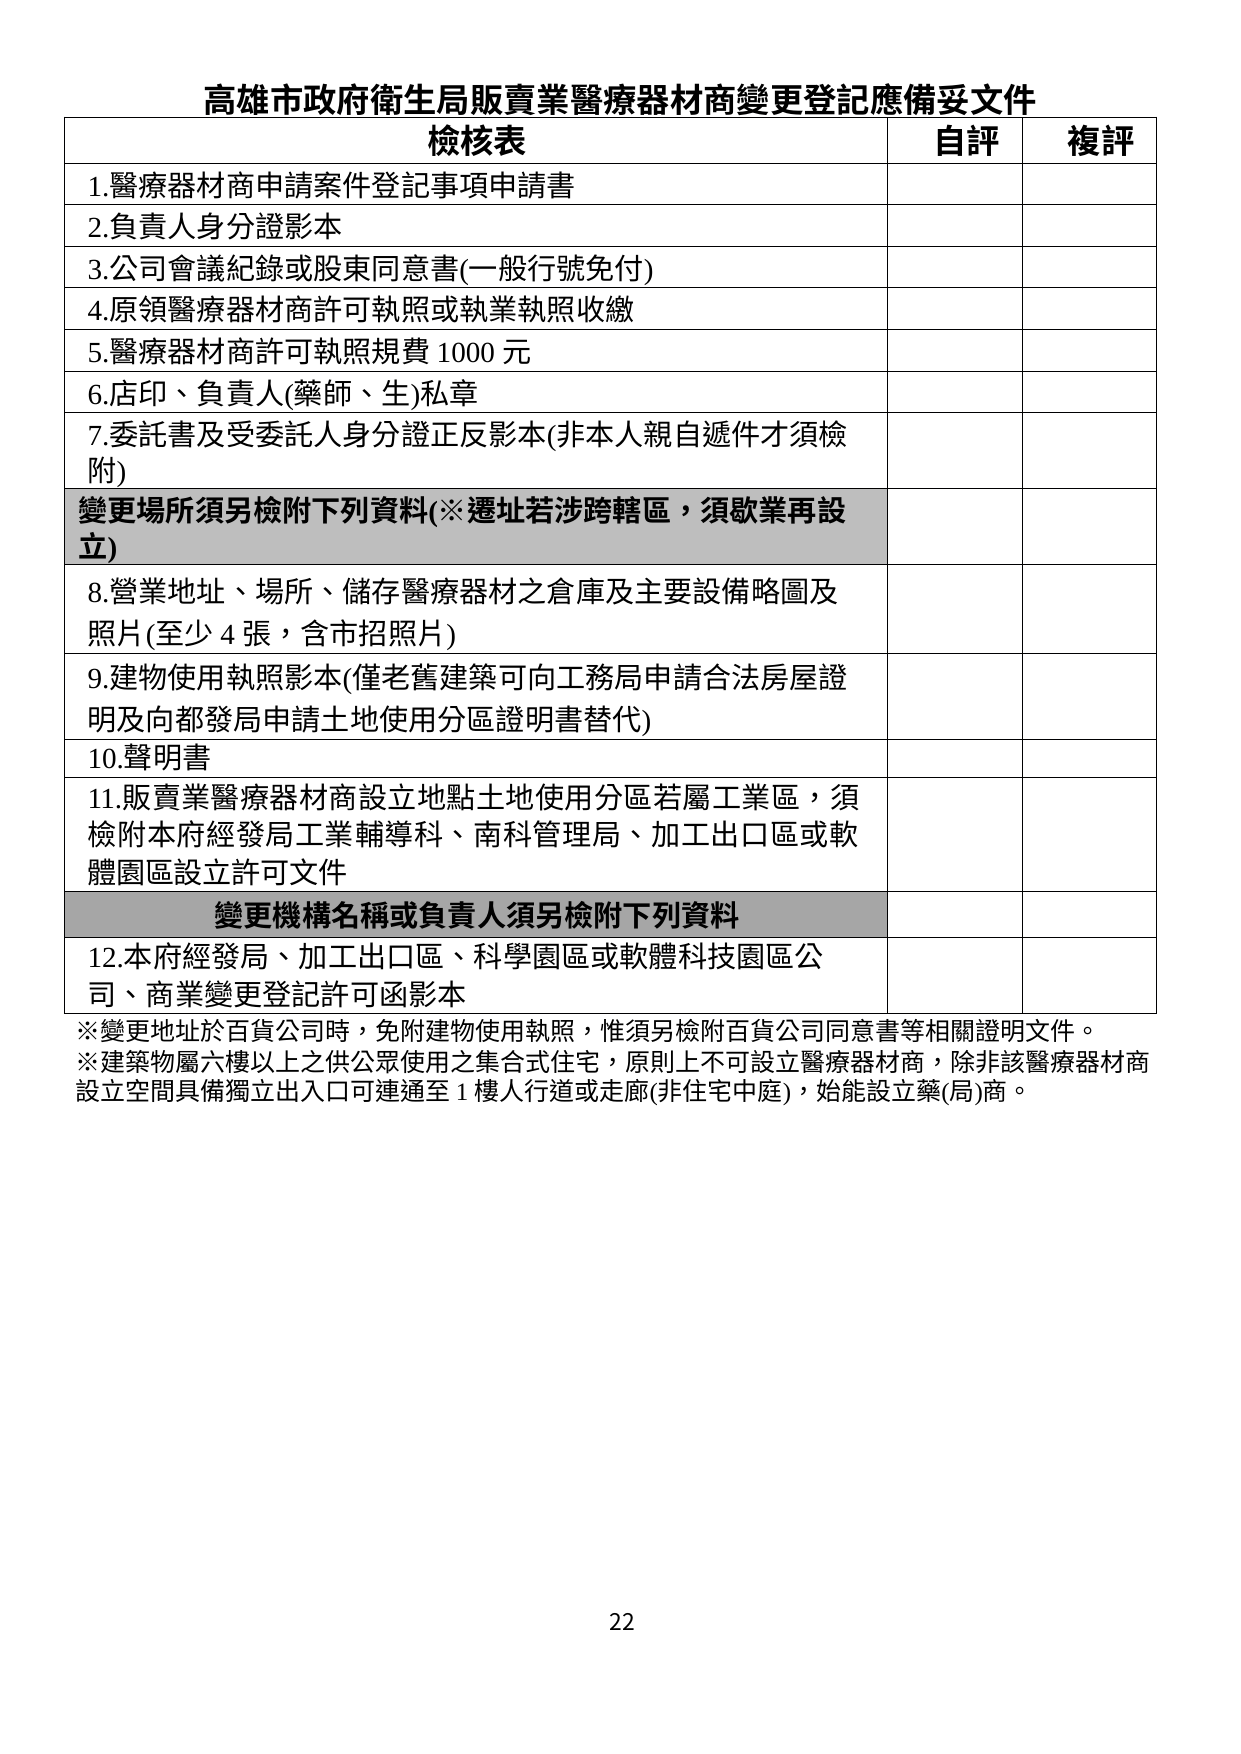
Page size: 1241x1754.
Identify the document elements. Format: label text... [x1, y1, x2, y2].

table_cell [888, 654, 1022, 739]
table_cell [888, 938, 1022, 1013]
table_cell 6.店印、負責人(藥師、生)私章 [65, 372, 887, 412]
table_cell 變更場所須另檢附下列資料(※遷址若涉跨轄區，須歇業再設立) [65, 489, 887, 564]
table_cell [1023, 372, 1156, 412]
table_cell [1023, 247, 1156, 287]
table_cell 9.建物使用執照影本(僅老舊建築可向工務局申請合法房屋證明及向都發局申請土地使用分區證明書替代) [65, 654, 887, 739]
table_cell 7.委託書及受委託人身分證正反影本(非本人親自遞件才須檢附) [65, 413, 887, 488]
table_cell [888, 778, 1022, 891]
table_cell [1023, 565, 1156, 653]
table_cell 2.負責人身分證影本 [65, 205, 887, 246]
table_cell [1023, 413, 1156, 488]
table_cell 4.原領醫療器材商許可執照或執業執照收繳 [65, 288, 887, 329]
table_cell [1023, 330, 1156, 371]
table_cell [1023, 205, 1156, 246]
table_cell 11.販賣業醫療器材商設立地點土地使用分區若屬工業區，須檢附本府經發局工業輔導科、南科管理局、加工出口區或軟體園區設立許可文件 [65, 778, 887, 891]
table_cell [888, 288, 1022, 329]
table_cell 5.醫療器材商許可執照規費 1000 元 [65, 330, 887, 371]
table_cell 10.聲明書 [65, 740, 887, 777]
text ※變更地址於百貨公司時，免附建物使用執照，惟須另檢附百貨公司同意書等相關證明文件。 [75, 1014, 1221, 1047]
table_header 自評 [888, 118, 1022, 163]
table_cell [888, 205, 1022, 246]
table_cell 變更機構名稱或負責人須另檢附下列資料 [65, 892, 887, 937]
text ※建築物屬六樓以上之供公眾使用之集合式住宅，原則上不可設立醫療器材商，除非該醫療器材商設立空間具備獨立出入口可連通至 1 樓人行道或走廊(非住宅中庭)，始能設立藥(局)商。 [75, 1048, 1150, 1108]
table_cell [888, 330, 1022, 371]
table_cell 3.公司會議紀錄或股東同意書(一般行號免付) [65, 247, 887, 287]
table_cell 8.營業地址、場所、儲存醫療器材之倉庫及主要設備略圖及照片(至少 4 張，含市招照片) [65, 565, 887, 653]
table_cell [1023, 778, 1156, 891]
table_cell [888, 372, 1022, 412]
table_cell [1023, 489, 1156, 564]
table_cell 1.醫療器材商申請案件登記事項申請書 [65, 164, 887, 204]
table_cell [1023, 892, 1156, 937]
table_cell [1023, 740, 1156, 777]
table_header 複評 [1023, 118, 1156, 163]
table_cell [888, 740, 1022, 777]
table_cell [888, 164, 1022, 204]
table_cell 12.本府經發局、加工出口區、科學園區或軟體科技園區公司、商業變更登記許可函影本 [65, 938, 887, 1013]
table_cell [1023, 654, 1156, 739]
table_cell [888, 489, 1022, 564]
table_cell [1023, 288, 1156, 329]
table_cell [888, 247, 1022, 287]
table_cell [888, 565, 1022, 653]
table_cell [1023, 164, 1156, 204]
table_cell [888, 413, 1022, 488]
table_cell [1023, 938, 1156, 1013]
table_cell [888, 892, 1022, 937]
table_header 檢核表 [65, 118, 887, 163]
